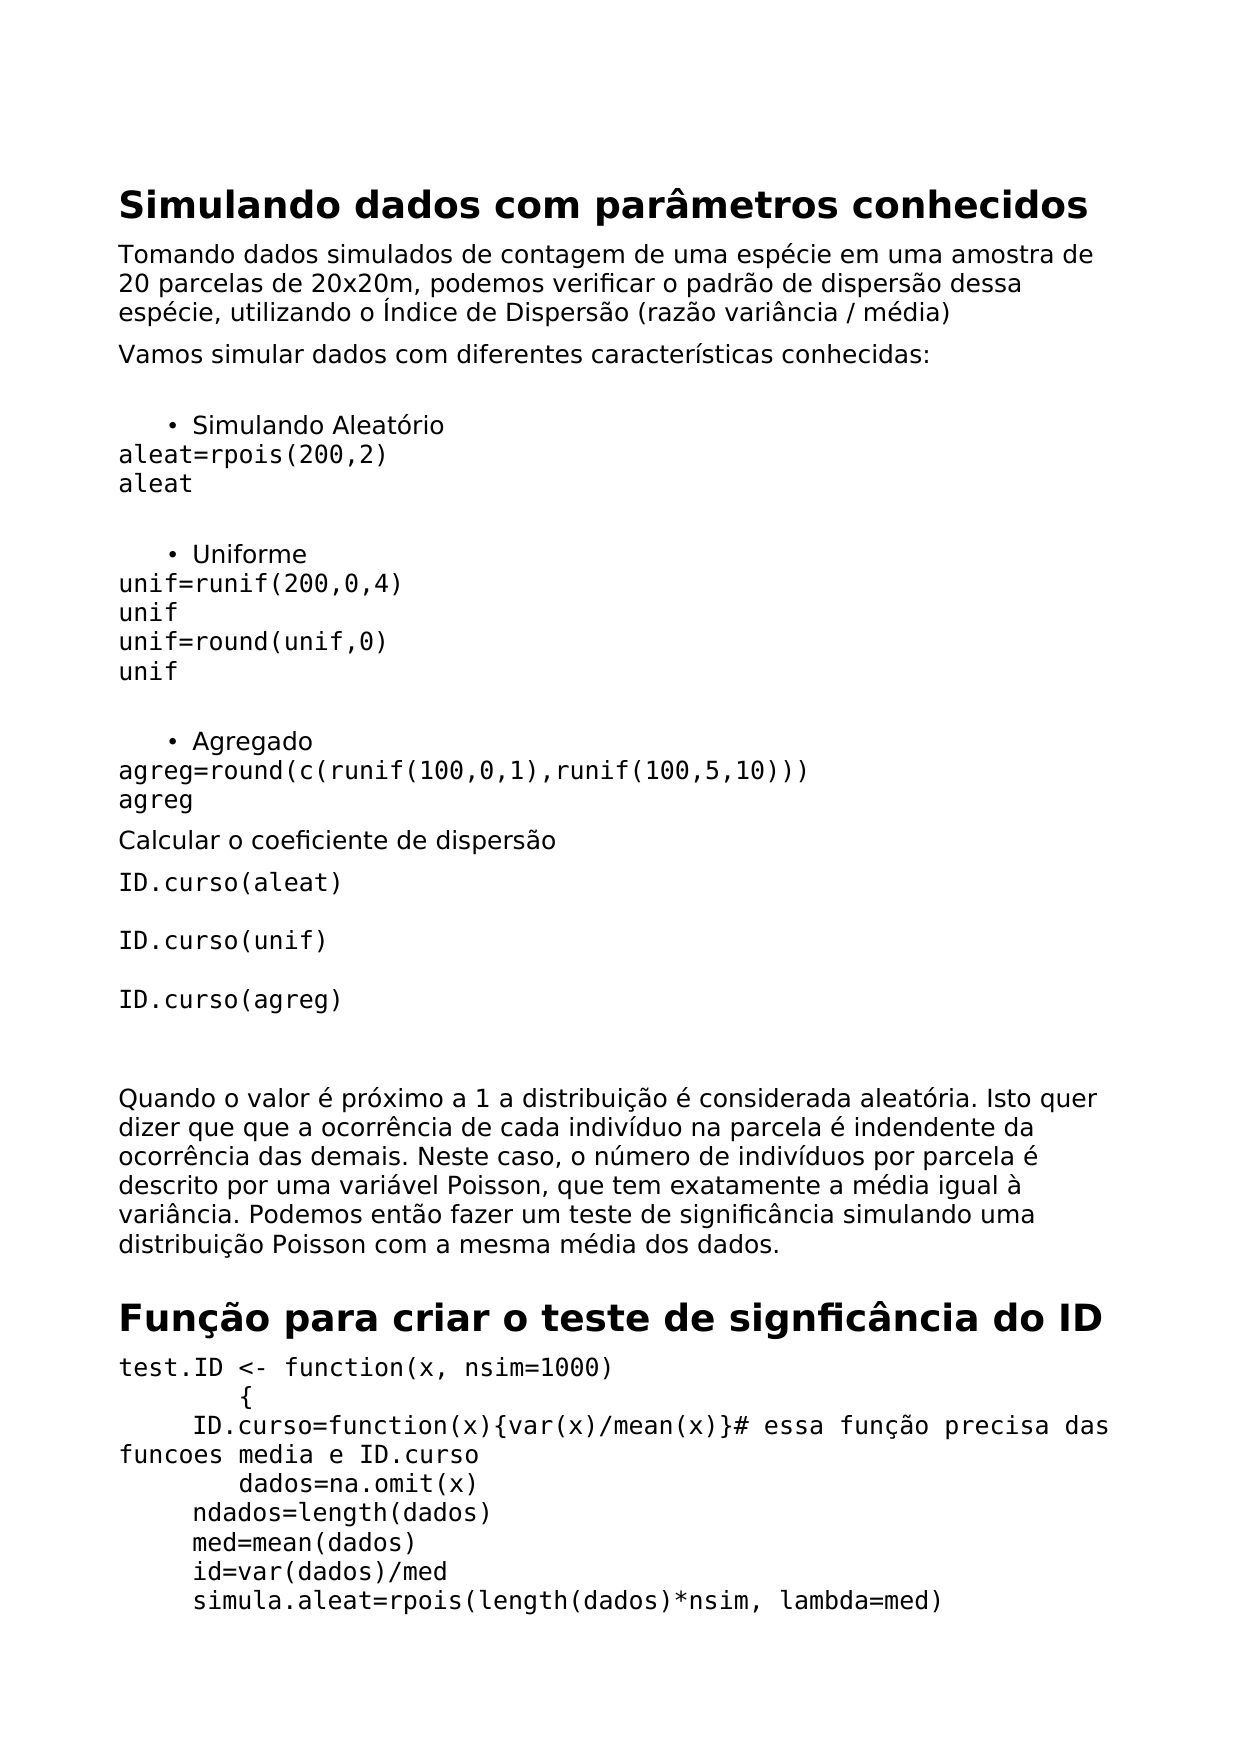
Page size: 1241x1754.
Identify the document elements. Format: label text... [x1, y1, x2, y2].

text unif=runif(200,0,4) unif unif=round(unif,0) unif [118, 569, 1122, 686]
text [118, 118, 1122, 147]
subtitle Função para criar o teste de signficância do ID [118, 1297, 1122, 1340]
text Tomando dados simulados de contagem de uma espécie em uma amostra de 20 parcelas de 20x20m, podemos verificar o padrão de dispersão dessa espécie, utilizando o Índice de Dispersão (razão variância / média) [118, 240, 1122, 328]
text test.ID <- function(x, nsim=1000) { ID.curso=function(x){var(x)/mean(x)}# essa função precisa das funcoes media e ID.curso dados=na.omit(x) ndados=length(dados) med=mean(dados) id=var(dados)/med simula.aleat=rpois(length(dados)*nsim, lambda=med) [118, 1353, 1122, 1615]
text ID.curso(aleat) ID.curso(unif) ID.curso(agreg) [118, 868, 1122, 1072]
list Uniforme [177, 540, 1122, 569]
text Calcular o coeficiente de dispersão [118, 826, 1122, 856]
text Vamos simular dados com diferentes características conhecidas: [118, 340, 1122, 369]
list Agregado [177, 727, 1122, 756]
text Quando o valor é próximo a 1 a distribuição é considerada aleatória. Isto quer dizer que que a ocorrência de cada indivíduo na parcela é indendente da ocorrência das demais. Neste caso, o número de indivíduos por parcela é descrito por uma variável Poisson, que tem exatamente a média igual à variância. Podemos então fazer um teste de significância simulando uma distribuição Poisson com a mesma média dos dados. [118, 1084, 1122, 1259]
subtitle Simulando dados com parâmetros conhecidos [118, 184, 1122, 228]
text aleat=rpois(200,2) aleat [118, 441, 1122, 499]
list Simulando Aleatório [177, 411, 1122, 441]
text agreg=round(c(runif(100,0,1),runif(100,5,10))) agreg [118, 756, 1122, 815]
